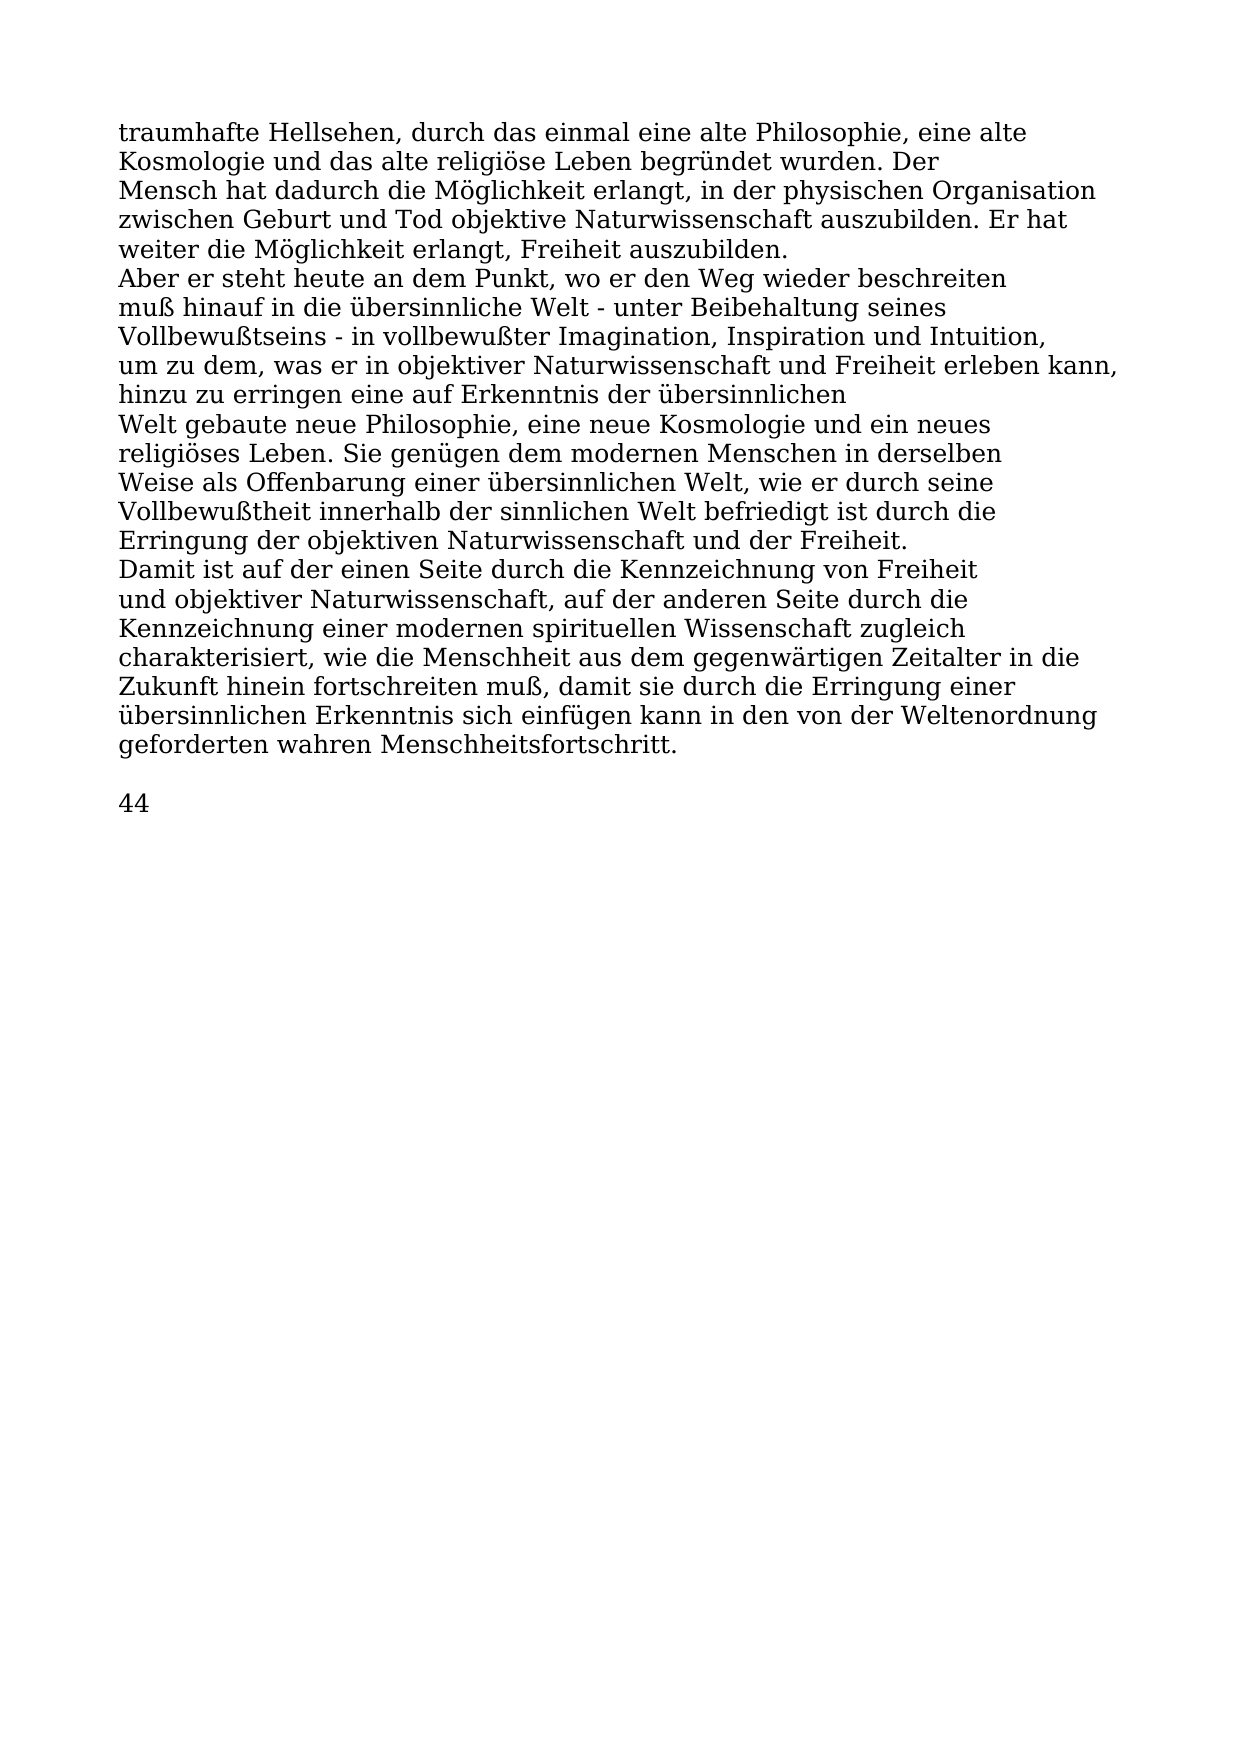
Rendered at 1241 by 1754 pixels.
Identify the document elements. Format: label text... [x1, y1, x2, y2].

text um zu dem, was er in objektiver Naturwissenschaft und Freiheit erleben kann, hinzu zu erringen eine auf Erkenntnis der übersinnlichen [118, 351, 1122, 410]
text religiöses Leben. Sie genügen dem modernen Menschen in derselben [118, 439, 1122, 468]
text und objektiver Naturwissenschaft, auf der anderen Seite durch die [118, 585, 1122, 614]
text Kennzeichnung einer modernen spirituellen Wissenschaft zugleich charakterisiert, wie die Menschheit aus dem gegenwärtigen Zeitalter in die [118, 614, 1122, 672]
text traumhafte Hellsehen, durch das einmal eine alte Philosophie, eine alte [118, 118, 1122, 147]
text übersinnlichen Erkenntnis sich einfügen kann in den von der Weltenordnung geforderten wahren Menschheitsfortschritt. [118, 701, 1122, 760]
text Mensch hat dadurch die Möglichkeit erlangt, in der physischen Organisation zwischen Geburt und Tod objektive Naturwissenschaft auszubilden. Er hat weiter die Möglichkeit erlangt, Freiheit auszubilden. [118, 176, 1122, 264]
text Weise als Offenbarung einer übersinnlichen Welt, wie er durch seine [118, 468, 1122, 497]
text muß hinauf in die übersinnliche Welt - unter Beibehaltung seines Vollbewußtseins - in vollbewußter Imagination, Inspiration und Intuition, [118, 293, 1122, 351]
text 44 [118, 789, 1122, 818]
text Welt gebaute neue Philosophie, eine neue Kosmologie und ein neues [118, 410, 1122, 439]
text Vollbewußtheit innerhalb der sinnlichen Welt befriedigt ist durch die [118, 497, 1122, 526]
text Erringung der objektiven Naturwissenschaft und der Freiheit. [118, 526, 1122, 556]
text Aber er steht heute an dem Punkt, wo er den Weg wieder beschreiten [118, 264, 1122, 293]
text Zukunft hinein fortschreiten muß, damit sie durch die Erringung einer [118, 672, 1122, 701]
text Damit ist auf der einen Seite durch die Kennzeichnung von Freiheit [118, 556, 1122, 585]
text Kosmologie und das alte religiöse Leben begründet wurden. Der [118, 147, 1122, 176]
